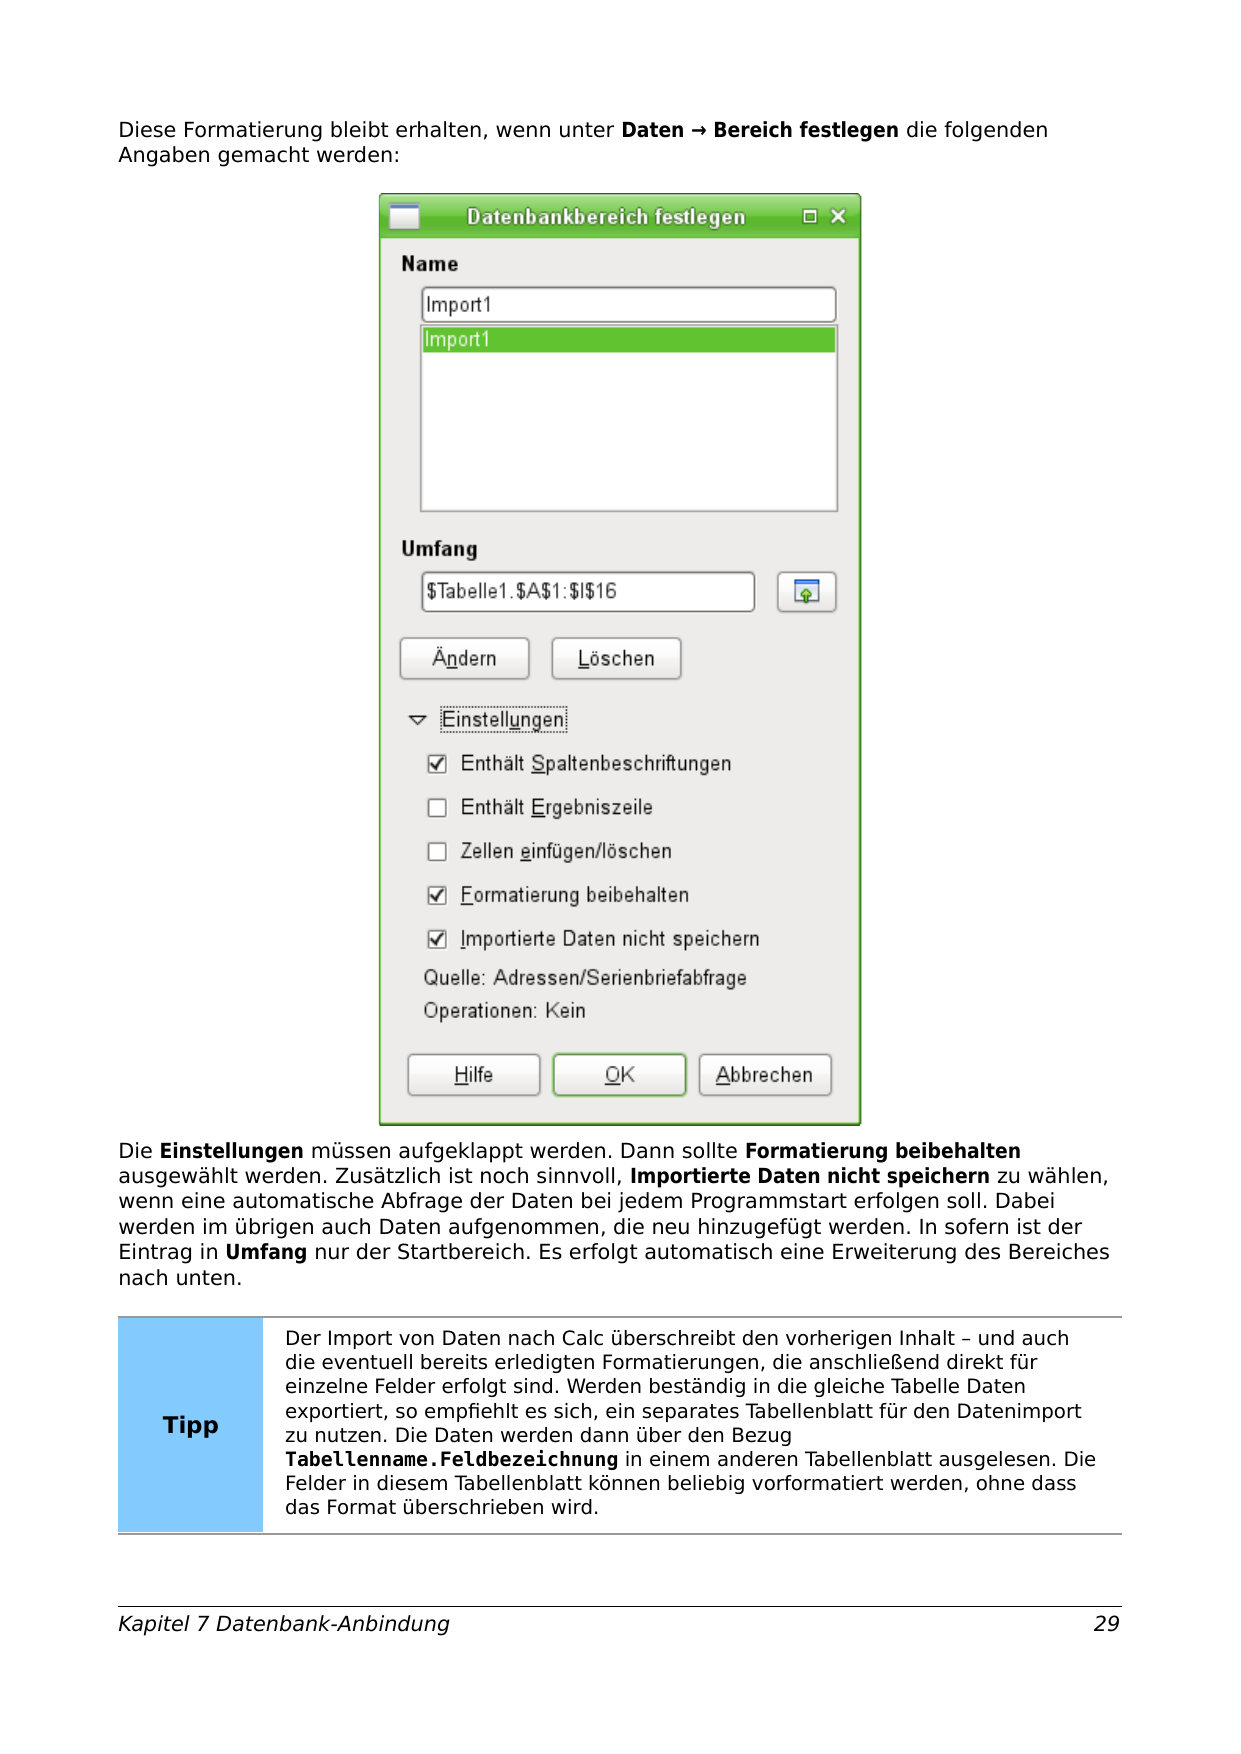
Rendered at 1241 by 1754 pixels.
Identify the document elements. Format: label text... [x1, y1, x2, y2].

text Die Einstellungen müssen aufgeklappt werden. Dann sollte Formatierung beibehalten ausgewählt werden. Zusätzlich ist noch sinnvoll, Importierte Daten nicht speichern zu wählen, wenn eine automatische Abfrage der Daten bei jedem Programmstart erfolgen soll. Dabei werden im übrigen auch Daten aufgenommen, die neu hinzugefügt werden. In sofern ist der Eintrag in Umfang nur der Startbereich. Es erfolgt automatisch eine Erweiterung des Bereiches nach unten. [118, 1139, 1122, 1290]
text Diese Formatierung bleibt erhalten, wenn unter Daten → Bereich festlegen die folgenden Angaben gemacht werden: [118, 118, 1122, 168]
table_header Der Import von Daten nach Calc überschreibt den vorherigen Inhalt – und auch die eventuell bereits erledigten Formatierungen, die anschließend direkt für einzelne Felder erfolgt sind. Werden beständig in die gleiche Tabelle Daten exportiert, so empfiehlt es sich, ein separates Tabellenblatt für den Datenimport zu nutzen. Die Daten werden dann über den Bezug Tabellenname.Feldbezeichnung in einem anderen Tabellenblatt ausgelesen. Die Felder in diesem Tabellenblatt können beliebig vorformatiert werden, ohne dass das Format überschrieben wird. [264, 1318, 1122, 1532]
picture [378, 193, 862, 1126]
table_header Tipp [118, 1318, 263, 1532]
